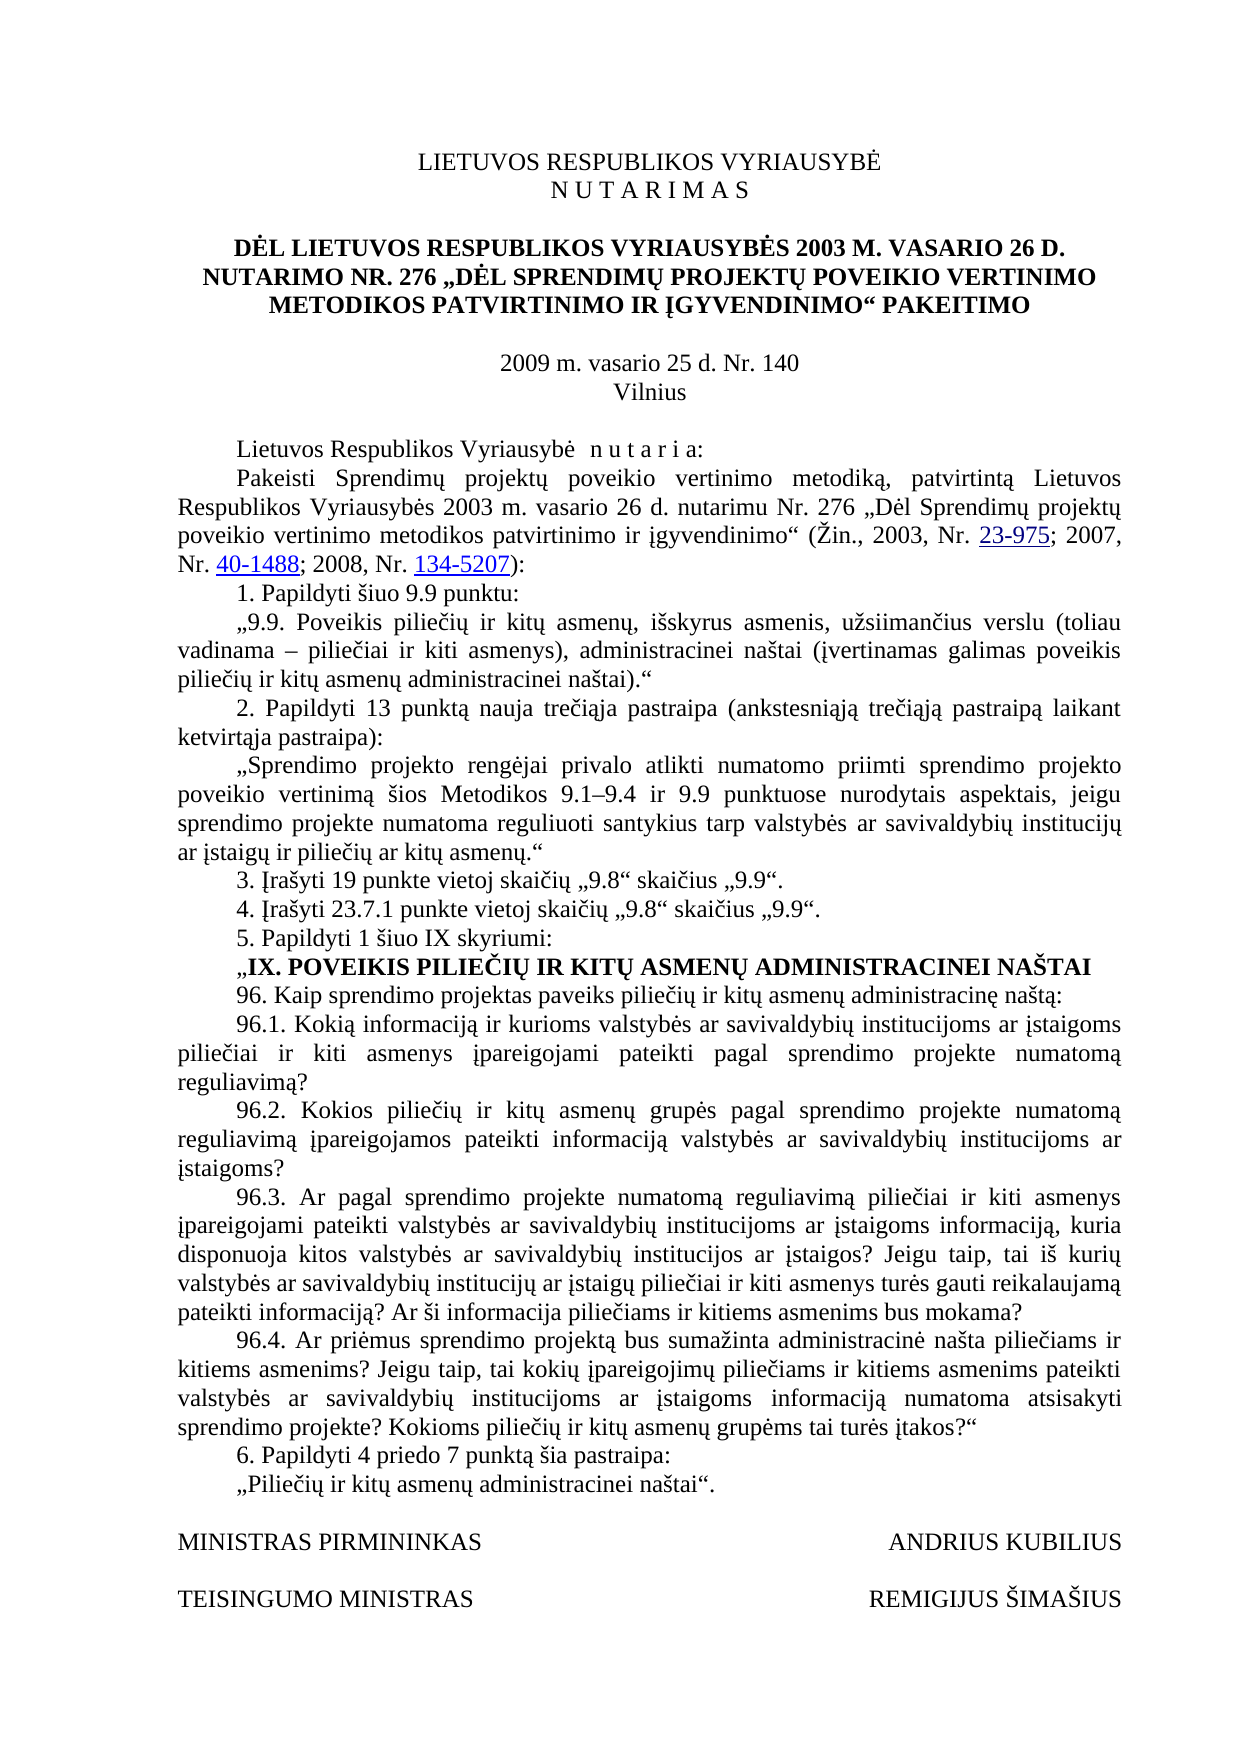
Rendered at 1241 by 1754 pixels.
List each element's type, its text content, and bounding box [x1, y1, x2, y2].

text 4. Įrašyti 23.7.1 punkte vietoj skaičių „9.8“ skaičius „9.9“. [177, 894, 1122, 923]
text 2. Papildyti 13 punktą nauja trečiąja pastraipa (ankstesniąją trečiąją pastraipą laikant ketvirtąja pastraipa): [177, 693, 1122, 751]
text 2009 m. vasario 25 d. Nr. 140 [177, 348, 1122, 377]
text NUTARIMAS [177, 176, 1122, 204]
text „IX. POVEIKIS PILIEČIŲ IR KITŲ ASMENŲ ADMINISTRACINEI NAŠTAI [177, 952, 1122, 981]
text DĖL LIETUVOS RESPUBLIKOS VYRIAUSYBĖS 2003 m. vasario 26 d. NUTARIMO NR. 276 „DĖL SPRENDIMŲ PROJEKTŲ POVEIKIO VERTINIMO METODIKOS PATVIRTINIMO IR ĮGYVENDINIMO“ PAKEITIMO [177, 233, 1122, 319]
text „Piliečių ir kitų asmenų administracinei naštai“. [177, 1469, 1122, 1498]
text 96.4. Ar priėmus sprendimo projektą bus sumažinta administracinė našta piliečiams ir kitiems asmenims? Jeigu taip, tai kokių įpareigojimų piliečiams ir kitiems asmenims pateikti valstybės ar savivaldybių institucijoms ar įstaigoms informaciją numatoma atsisakyti sprendimo projekte? Kokioms piliečių ir kitų asmenų grupėms tai turės įtakos?“ [177, 1326, 1122, 1441]
text 1. Papildyti šiuo 9.9 punktu: [177, 578, 1122, 607]
text 96.1. Kokią informaciją ir kurioms valstybės ar savivaldybių institucijoms ar įstaigoms piliečiai ir kiti asmenys įpareigojami pateikti pagal sprendimo projekte numatomą reguliavimą? [177, 1009, 1122, 1096]
text 6. Papildyti 4 priedo 7 punktą šia pastraipa: [177, 1441, 1122, 1469]
text Lietuvos Respublikos Vyriausybė [177, 147, 1122, 176]
text 3. Įrašyti 19 punkte vietoj skaičių „9.8“ skaičius „9.9“. [177, 866, 1122, 894]
text Pakeisti Sprendimų projektų poveikio vertinimo metodiką, patvirtintą Lietuvos Respublikos Vyriausybės 2003 m. vasario 26 d. nutarimu Nr. 276 „Dėl Sprendimų projektų poveikio vertinimo metodikos patvirtinimo ir įgyvendinimo“ (Žin., 2003, Nr. 23-975; 2007, Nr. 40-1488; 2008, Nr. 134-5207): [177, 463, 1122, 578]
text „9.9. Poveikis piliečių ir kitų asmenų, išskyrus asmenis, užsiimančius verslu (toliau vadinama – piliečiai ir kiti asmenys), administracinei naštai (įvertinamas galimas poveikis piliečių ir kitų asmenų administracinei naštai).“ [177, 607, 1122, 693]
text 96.3. Ar pagal sprendimo projekte numatomą reguliavimą piliečiai ir kiti asmenys įpareigojami pateikti valstybės ar savivaldybių institucijoms ar įstaigoms informaciją, kuria disponuoja kitos valstybės ar savivaldybių institucijos ar įstaigos? Jeigu taip, tai iš kurių valstybės ar savivaldybių institucijų ar įstaigų piliečiai ir kiti asmenys turės gauti reikalaujamą pateikti informaciją? Ar ši informacija piliečiams ir kitiems asmenims bus mokama? [177, 1182, 1122, 1326]
text 96.2. Kokios piliečių ir kitų asmenų grupės pagal sprendimo projekte numatomą reguliavimą įpareigojamos pateikti informaciją valstybės ar savivaldybių institucijoms ar įstaigoms? [177, 1096, 1122, 1182]
text 5. Papildyti 1 šiuo IX skyriumi: [177, 923, 1122, 952]
text 96. Kaip sprendimo projektas paveiks piliečių ir kitų asmenų administracinę naštą: [177, 981, 1122, 1009]
text TEISINGUMO MINISTRAS REMIGIJUS ŠIMAŠIUS [177, 1584, 1122, 1613]
text MINISTRAS PIRMININKAS ANDRIUS KUBILIUS [177, 1527, 1122, 1556]
text Lietuvos Respublikos Vyriausybė nutaria: [177, 434, 1122, 463]
text „Sprendimo projekto rengėjai privalo atlikti numatomo priimti sprendimo projekto poveikio vertinimą šios Metodikos 9.1–9.4 ir 9.9 punktuose nurodytais aspektais, jeigu sprendimo projekte numatoma reguliuoti santykius tarp valstybės ar savivaldybių institucijų ar įstaigų ir piliečių ar kitų asmenų.“ [177, 751, 1122, 866]
text Vilnius [177, 377, 1122, 406]
